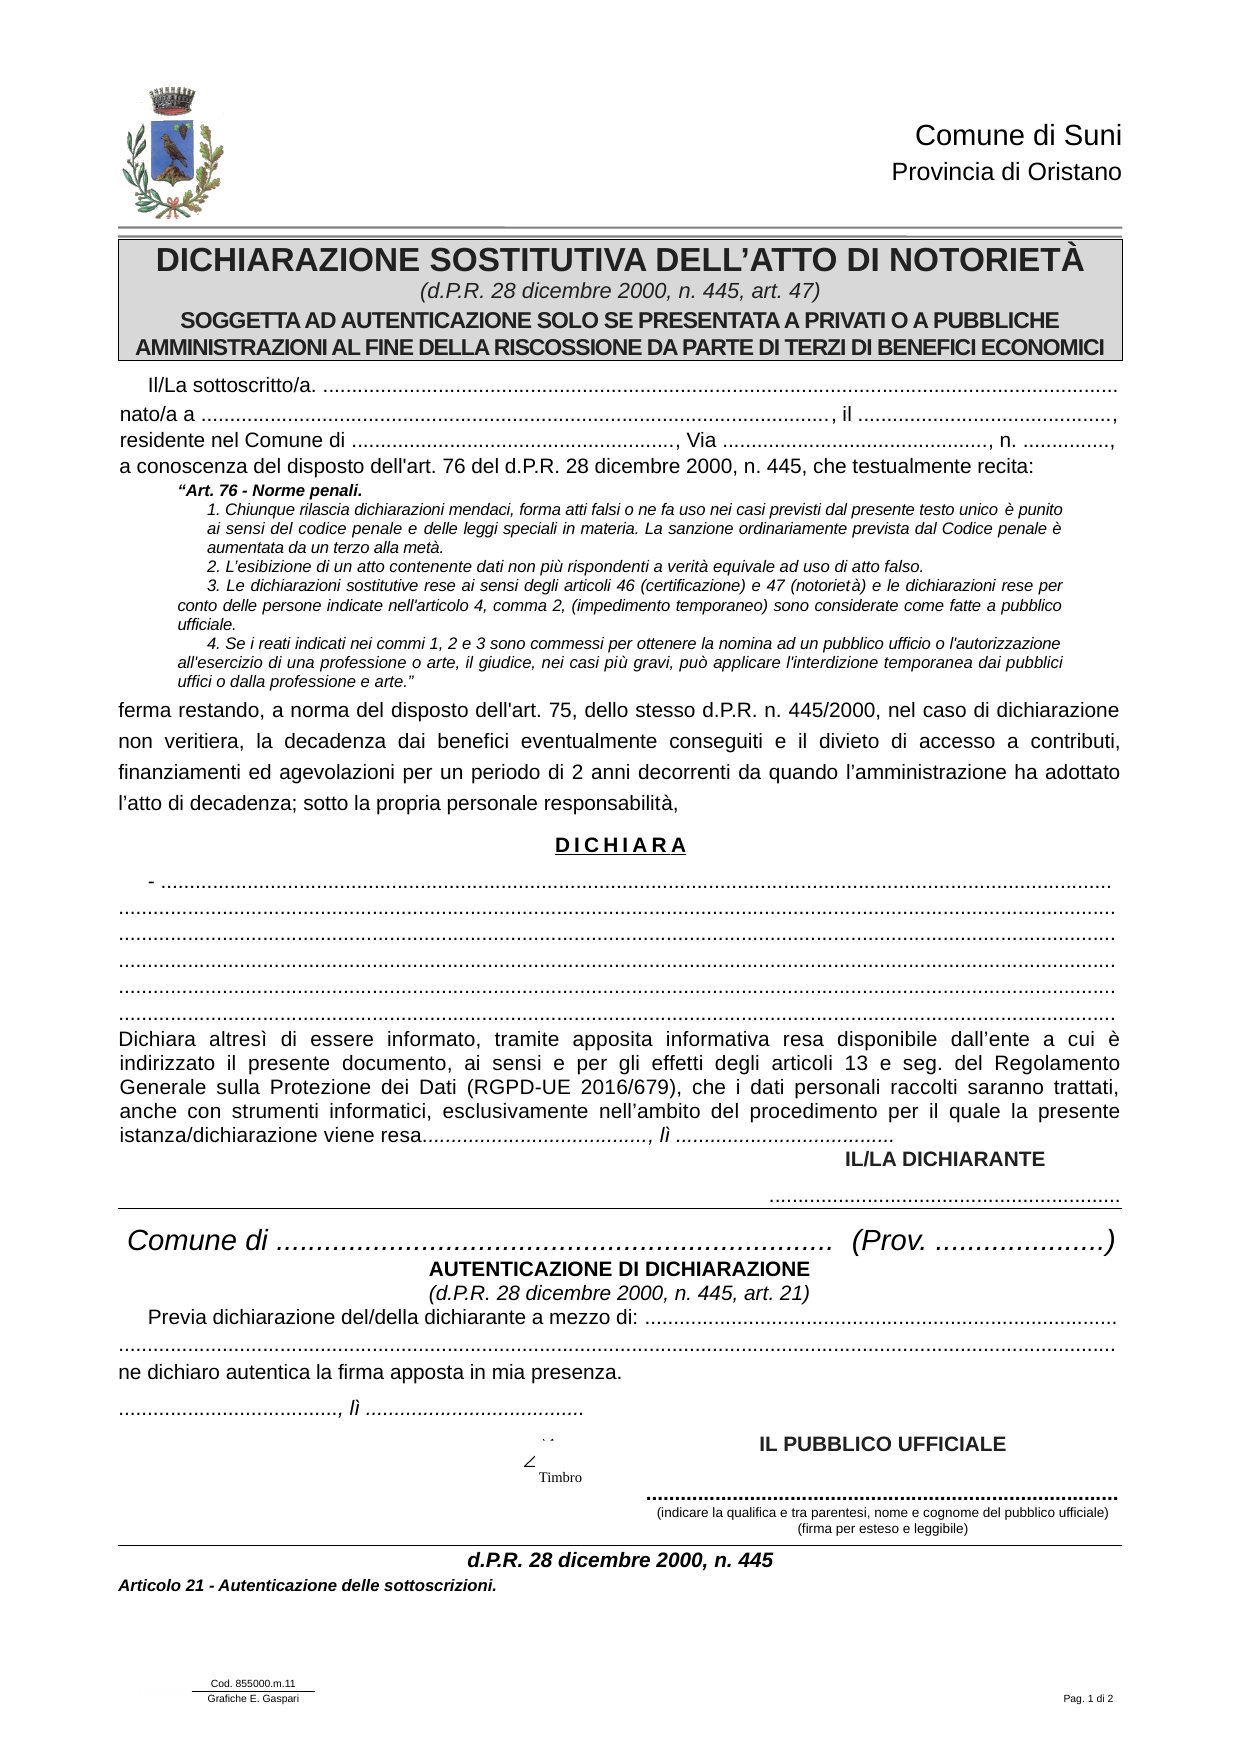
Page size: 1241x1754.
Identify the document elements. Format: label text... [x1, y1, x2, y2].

text (firma per esteso e leggibile) [643, 1520, 1122, 1536]
text Comune di ..................................................................... (Prov. .....................) [120, 1223, 1122, 1257]
text ............................................................................................................................................................................. [118, 1332, 1121, 1356]
text DICHIARA [119, 833, 1122, 857]
text residente nel Comune di ........................................................, Via .............................................., n. ..............., [119, 428, 1122, 452]
text AUTENTICAZIONE DI DICHIARAZIONE [118, 1257, 1121, 1281]
text nato/a a ............................................................................................................., il ............................................, [119, 401, 1122, 425]
text 4. Se i reati indicati nei commi 1, 2 e 3 sono commessi per ottenere la nomina ad un pubblico ufficio o l'autorizzazione all'esercizio di una professione o arte, il giudice, nei casi più gravi, può applicare l'interdizione temporanea dai pubblici uffici o dalla professione e arte.” [177, 634, 1063, 691]
text Il/La sottoscritto/a. .......................................................................................................................................... [118, 373, 1122, 397]
text Articolo 21 - Autenticazione delle sottoscrizioni. [118, 1576, 1122, 1595]
text ............................................................................................................................................................................. [118, 921, 1122, 945]
text ............................................................................................................................................................................. [118, 948, 1122, 972]
text “Art. 76 - Norme penali. [177, 480, 1063, 499]
text 2. L’esibizione di un atto contenente dati non più rispondenti a verità equivale ad uso di atto falso. [177, 557, 1063, 576]
text Comune di Suni [224, 118, 1122, 152]
text Dichiara altresì di essere informato, tramite apposita informativa resa disponibile dall’ente a cui è indirizzato il presente documento, ai sensi e per gli effetti degli articoli 13 e seg. del Regolamento Generale sulla Protezione dei Dati (RGPD-UE 2016/679), che i dati personali raccolti saranno trattati, anche con strumenti informatici, esclusivamente nell’ambito del procedimento per il quale la presente istanza/dichiarazione viene resa......................................., lì ...................................... [118, 1027, 1122, 1146]
text ne dichiaro autentica la firma apposta in mia presenza. [118, 1359, 1121, 1383]
text a conoscenza del disposto dell'art. 76 del d.P.R. 28 dicembre 2000, n. 445, che testualmente recita: [119, 454, 1122, 478]
text ............................................................................................................................................................................. [118, 1000, 1122, 1024]
text d.P.R. 28 dicembre 2000, n. 445 [118, 1546, 1122, 1572]
text ferma restando, a norma del disposto dell'art. 75, dello stesso d.P.R. n. 445/2000, nel caso di dichiarazione non veritiera, la decadenza dai benefici eventualmente conseguiti e il divieto di accesso a contributi, finanziamenti ed agevolazioni per un periodo di 2 anni decorrenti da quando l’amministrazione ha adottato l’atto di decadenza; sotto la propria personale responsabilità, [118, 697, 1122, 815]
text - ..................................................................................................................................................................... [148, 868, 1122, 892]
text 1. Chiunque rilascia dichiarazioni mendaci, forma atti falsi o ne fa uso nei casi previsti dal presente testo unico è punito ai sensi del codice penale e delle leggi speciali in materia. La sanzione ordinariamente prevista dal Codice penale è aumentata da un terzo alla metà. [207, 499, 1063, 557]
text 3. Le dichiarazioni sostitutive rese ai sensi degli articoli 46 (certificazione) e 47 (notorietà) e le dichiarazioni rese per conto delle persone indicate nell'articolo 4, comma 2, (impedimento temporaneo) sono considerate come fatte a pubblico ufficiale. [177, 576, 1063, 634]
text ............................................................................................................................................................................. [118, 895, 1122, 919]
text Provincia di Oristano [224, 157, 1122, 185]
text .................................................................................. [643, 1481, 1122, 1505]
text ............................................................................................................................................................................. [118, 974, 1122, 998]
picture [122, 87, 224, 219]
text (d.P.R. 28 dicembre 2000, n. 445, art. 21) [118, 1281, 1121, 1304]
text IL PUBBLICO UFFICIALE [643, 1432, 1122, 1456]
text ............................................................. [118, 1182, 1122, 1208]
text (indicare la qualifica e tra parentesi, nome e cognome del pubblico ufficiale) [643, 1505, 1122, 1520]
text Previa dichiarazione del/della dichiarante a mezzo di: .................................................................................. [118, 1304, 1122, 1328]
table_header DICHIARAZIONE SOSTITUTIVA DELL’ATTO DI NOTORIETÀ (d.P.R. 28 dicembre 2000, n. 445, art. 47) SOGGETTA AD AUTENTICAZIONE SOLO SE PRESENTATA A PRIVATI O A PUBBLICHE AMMINISTRAZIONI AL FINE DELLA RISCOSSIONE DA PARTE DI TERZI DI BENEFICI ECONOMICI [119, 240, 1122, 360]
text ......................................, lì ...................................... [118, 1396, 1122, 1420]
text IL/LA DICHIARANTE [768, 1146, 1122, 1170]
